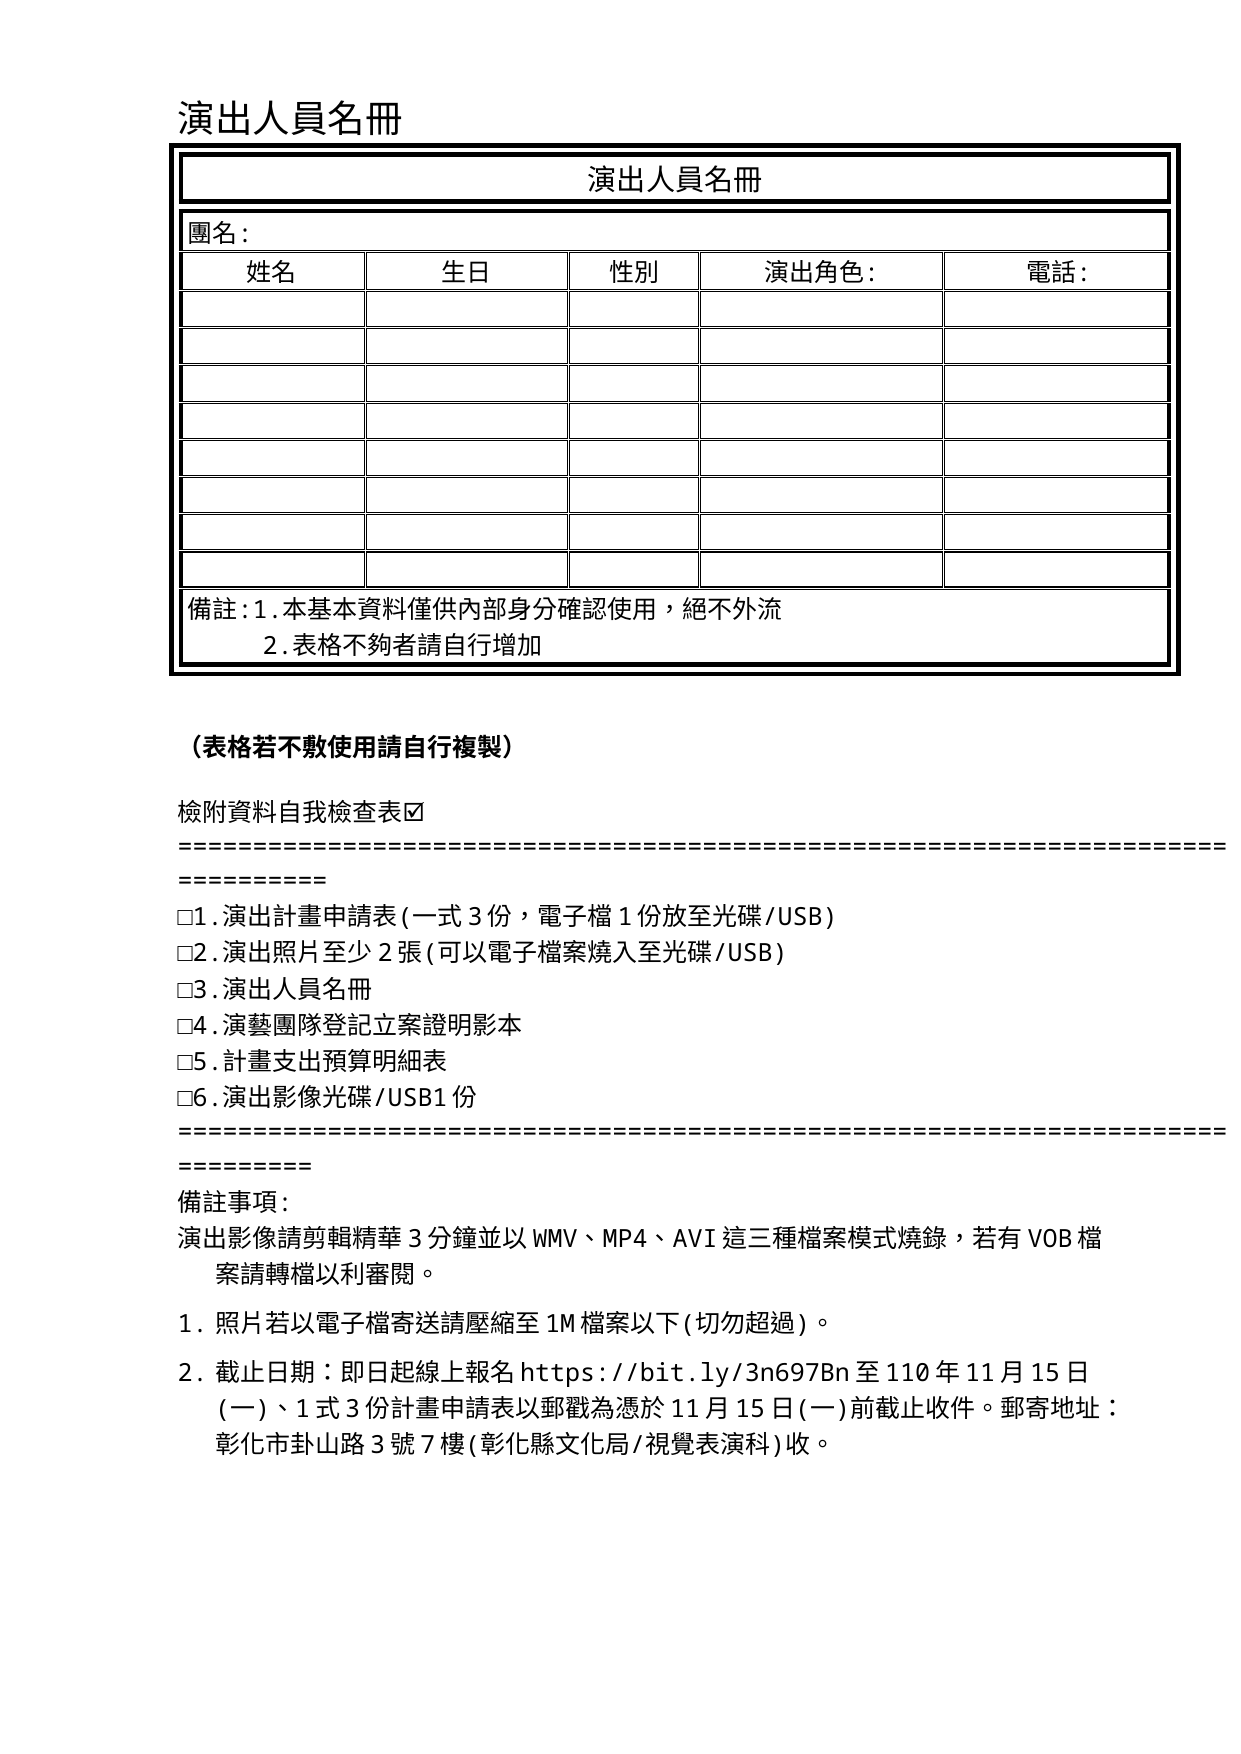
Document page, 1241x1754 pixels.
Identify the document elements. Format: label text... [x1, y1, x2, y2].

text □1.演出計畫申請表(一式3份，電子檔1份放至光碟/USB) [177, 897, 1107, 933]
table_cell [367, 553, 567, 586]
table_cell [176, 326, 365, 363]
table_cell [701, 329, 942, 363]
list 截止日期：即日起線上報名https://bit.ly/3n697Bn至110年11月15日(一)、1式3份計畫申請表以郵戳為憑於11月15日(一)前截止收件。郵寄地址：彰化市卦山路3號7樓(彰化縣文化局/視覺表演科)收。 [177, 1352, 1107, 1461]
table_cell [570, 478, 698, 512]
table_cell 姓名 [183, 253, 364, 289]
table_cell [176, 401, 182, 438]
table_cell 團名: [176, 199, 1174, 249]
table_header 演出人員名冊 [176, 148, 1174, 199]
table_cell [367, 292, 567, 326]
table_cell [176, 549, 365, 586]
table_cell [945, 329, 1167, 363]
table_cell 生日 [367, 253, 567, 289]
table_cell [367, 404, 567, 438]
table_cell [701, 404, 942, 438]
table_cell [701, 553, 942, 586]
table_cell [183, 478, 364, 512]
table_cell [176, 363, 365, 401]
table_cell [945, 553, 1167, 586]
table_cell [570, 441, 698, 475]
table_cell [176, 438, 182, 475]
table_cell 演出角色: [701, 253, 942, 289]
table_cell [183, 441, 364, 475]
table_cell [183, 404, 364, 438]
text □6.演出影像光碟/USB1份 [177, 1078, 1107, 1114]
table_cell 電話: [945, 253, 1167, 289]
table_cell [367, 329, 567, 363]
table_cell [943, 512, 1174, 549]
list 照片若以電子檔寄送請壓縮至1M檔案以下(切勿超過)。 [177, 1303, 1107, 1340]
table_cell [701, 441, 942, 475]
table_cell [176, 289, 365, 326]
table_cell [945, 404, 1167, 438]
table_cell [176, 250, 182, 289]
table_cell [701, 292, 942, 326]
table_cell [183, 329, 364, 363]
table_cell [701, 515, 942, 549]
table_cell 備註:1.本基本資料僅供內部身分確認使用，絕不外流 2.表格不夠者請自行增加 [183, 590, 1167, 662]
table_cell [570, 366, 698, 401]
table_cell [943, 363, 1174, 401]
text ================================================================================ [177, 828, 1237, 897]
text □4.演藝團隊登記立案證明影本 [177, 1005, 1107, 1042]
table_cell [943, 475, 1174, 512]
table_cell [570, 329, 698, 363]
table_cell [945, 366, 1167, 401]
table_cell [570, 553, 698, 586]
text □5.計畫支出預算明細表 [177, 1042, 1107, 1078]
table_cell [367, 366, 567, 401]
table_cell [570, 292, 698, 326]
text □3.演出人員名冊 [177, 969, 1107, 1005]
table_cell [183, 292, 364, 326]
table_cell 性別 [570, 253, 698, 289]
table_cell [943, 549, 1174, 586]
text 檢附資料自我檢查表 [177, 792, 1107, 828]
table_cell [943, 326, 1174, 363]
table_cell [183, 366, 364, 401]
text □2.演出照片至少2張(可以電子檔案燒入至光碟/USB) [177, 933, 1107, 969]
table_cell [367, 478, 567, 512]
text 備註事項: [177, 1182, 1107, 1218]
text =============================================================================== [177, 1114, 1237, 1182]
table_cell [176, 475, 365, 512]
table_cell [701, 478, 942, 512]
table_cell [701, 366, 942, 401]
table_cell [570, 404, 698, 438]
table_cell [367, 441, 567, 475]
text 演出人員名冊 [177, 89, 1107, 143]
table_cell [945, 515, 1167, 549]
table_cell [945, 292, 1167, 326]
table_cell [367, 515, 567, 549]
table_cell [943, 289, 1174, 326]
text （表格若不敷使用請自行複製） [177, 727, 1107, 763]
table_cell [945, 441, 1167, 475]
table_cell [176, 512, 365, 549]
table_cell [183, 553, 364, 586]
table_cell [183, 515, 364, 549]
table_cell [945, 478, 1167, 512]
table_cell [570, 515, 698, 549]
text 演出影像請剪輯精華3分鐘並以WMV、MP4、AVI這三種檔案模式燒錄，若有VOB檔案請轉檔以利審閱。 [177, 1218, 1107, 1291]
